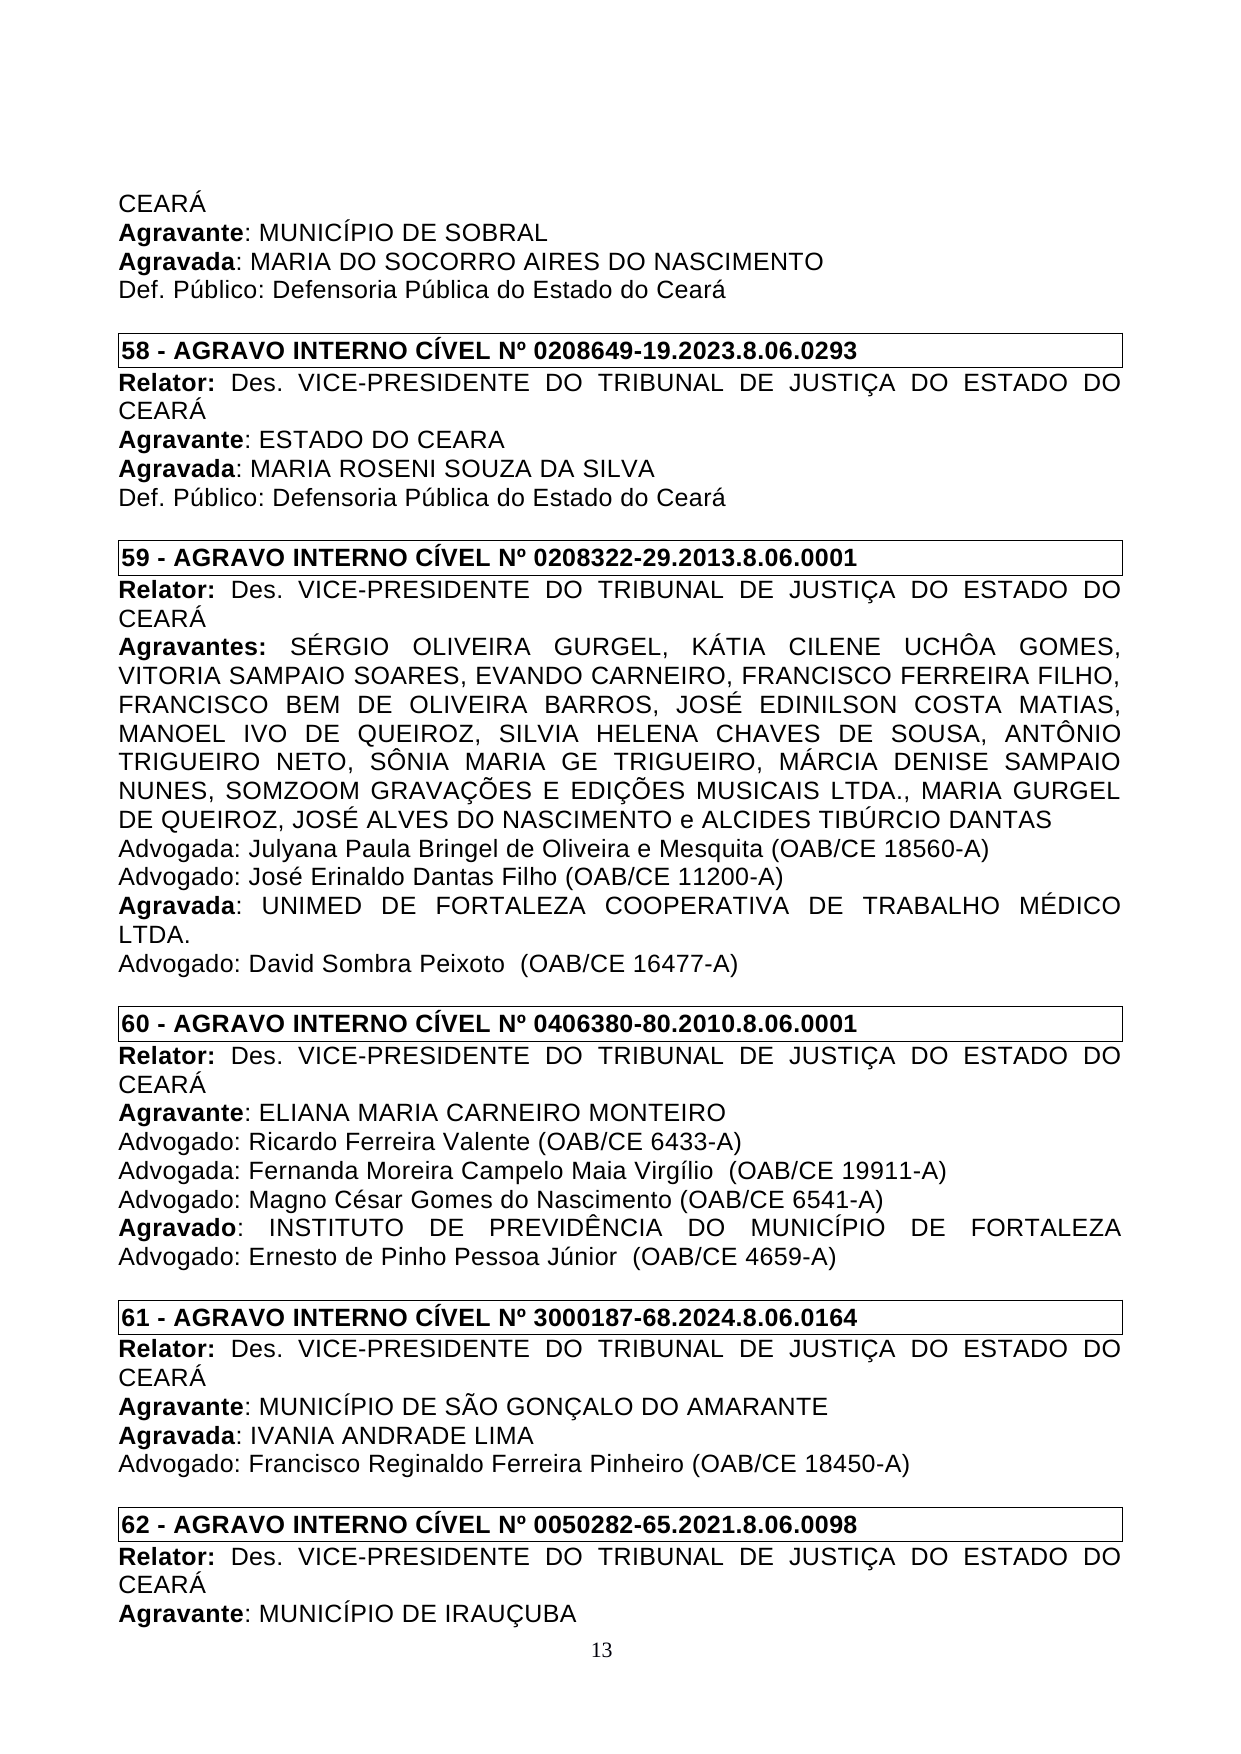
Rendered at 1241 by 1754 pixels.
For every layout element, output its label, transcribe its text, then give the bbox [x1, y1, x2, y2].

text Relator: Des. VICE-PRESIDENTE DO TRIBUNAL DE JUSTIÇA DO ESTADO DO CEARÁ [118, 368, 1122, 425]
text Advogado: David Sombra Peixoto (OAB/CE 16477-A) [118, 948, 1122, 977]
text Advogado: Francisco Reginaldo Ferreira Pinheiro (OAB/CE 18450-A) [118, 1449, 1122, 1478]
text Advogada: Fernanda Moreira Campelo Maia Virgílio (OAB/CE 19911-A) [118, 1156, 1122, 1184]
text 60 - AGRAVO INTERNO CÍVEL Nº 0406380-80.2010.8.06.0001 [119, 1007, 1122, 1041]
text 59 - AGRAVO INTERNO CÍVEL Nº 0208322-29.2013.8.06.0001 [119, 541, 1122, 575]
text Agravada: MARIA DO SOCORRO AIRES DO NASCIMENTO [118, 246, 1122, 275]
text Relator: Des. VICE-PRESIDENTE DO TRIBUNAL DE JUSTIÇA DO ESTADO DO CEARÁ [118, 576, 1122, 632]
text Agravante: MUNICÍPIO DE SÃO GONÇALO DO AMARANTE [118, 1392, 1122, 1421]
text Agravantes: SÉRGIO OLIVEIRA GURGEL, KÁTIA CILENE UCHÔA GOMES, VITORIA SAMPAIO SOARES, EVANDO CARNEIRO, FRANCISCO FERREIRA FILHO, FRANCISCO BEM DE OLIVEIRA BARROS, JOSÉ EDINILSON COSTA MATIAS, MANOEL IVO DE QUEIROZ, SILVIA HELENA CHAVES DE SOUSA, ANTÔNIO TRIGUEIRO NETO, SÔNIA MARIA GE TRIGUEIRO, MÁRCIA DENISE SAMPAIO NUNES, SOMZOOM GRAVAÇÕES E EDIÇÕES MUSICAIS LTDA., MARIA GURGEL DE QUEIROZ, JOSÉ ALVES DO NASCIMENTO e ALCIDES TIBÚRCIO DANTAS [118, 632, 1122, 833]
text Def. Público: Defensoria Pública do Estado do Ceará [118, 275, 1122, 304]
text Agravado: INSTITUTO DE PREVIDÊNCIA DO MUNICÍPIO DE FORTALEZA Advogado: Ernesto de Pinho Pessoa Júnior (OAB/CE 4659-A) [118, 1213, 1122, 1271]
text CEARÁ [118, 189, 1122, 218]
text Agravante: ESTADO DO CEARA [118, 425, 1122, 454]
text Agravante: MUNICÍPIO DE IRAUÇUBA [118, 1599, 1122, 1628]
text 58 - AGRAVO INTERNO CÍVEL Nº 0208649-19.2023.8.06.0293 [119, 334, 1122, 367]
text Agravada: IVANIA ANDRADE LIMA [118, 1421, 1122, 1449]
text Agravada: MARIA ROSENI SOUZA DA SILVA [118, 454, 1122, 482]
text Agravante: ELIANA MARIA CARNEIRO MONTEIRO [118, 1098, 1122, 1127]
text Relator: Des. VICE-PRESIDENTE DO TRIBUNAL DE JUSTIÇA DO ESTADO DO CEARÁ [118, 1335, 1122, 1392]
text Advogado: José Erinaldo Dantas Filho (OAB/CE 11200-A) [118, 862, 1122, 891]
text Advogado: Magno César Gomes do Nascimento (OAB/CE 6541-A) [118, 1184, 1122, 1213]
text Advogada: Julyana Paula Bringel de Oliveira e Mesquita (OAB/CE 18560-A) [118, 833, 1122, 862]
text 62 - AGRAVO INTERNO CÍVEL Nº 0050282-65.2021.8.06.0098 [119, 1508, 1122, 1541]
text 61 - AGRAVO INTERNO CÍVEL Nº 3000187-68.2024.8.06.0164 [119, 1301, 1122, 1334]
text Relator: Des. VICE-PRESIDENTE DO TRIBUNAL DE JUSTIÇA DO ESTADO DO CEARÁ [118, 1042, 1122, 1098]
text Agravada: UNIMED DE FORTALEZA COOPERATIVA DE TRABALHO MÉDICO LTDA. [118, 891, 1122, 948]
text Def. Público: Defensoria Pública do Estado do Ceará [118, 482, 1122, 511]
text Agravante: MUNICÍPIO DE SOBRAL [118, 218, 1122, 246]
text Relator: Des. VICE-PRESIDENTE DO TRIBUNAL DE JUSTIÇA DO ESTADO DO CEARÁ [118, 1542, 1122, 1599]
text Advogado: Ricardo Ferreira Valente (OAB/CE 6433-A) [118, 1127, 1122, 1156]
